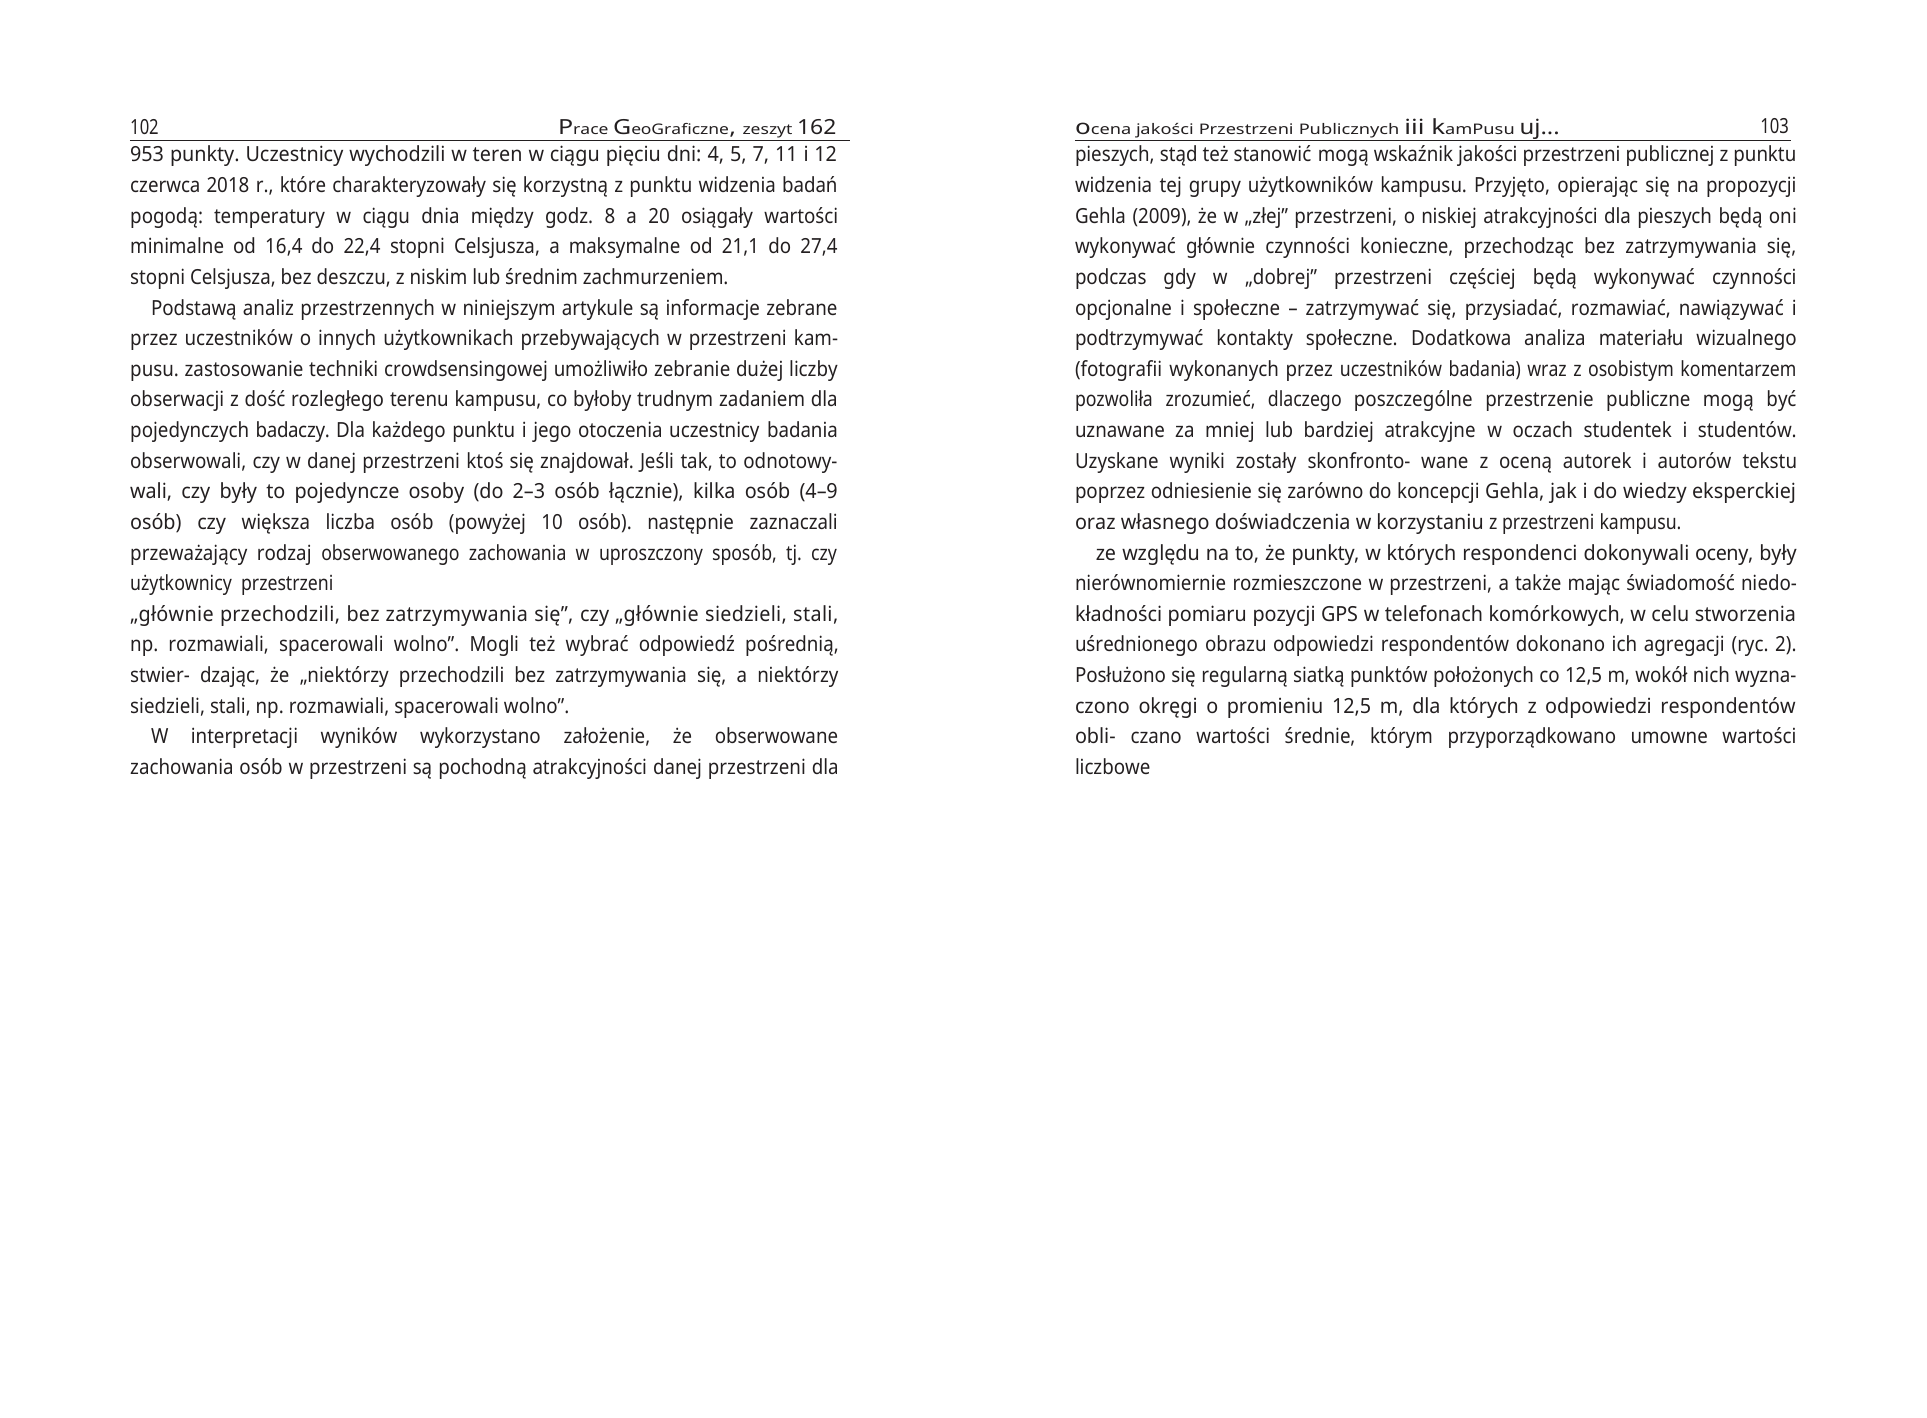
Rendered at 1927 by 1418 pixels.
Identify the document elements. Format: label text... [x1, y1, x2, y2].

text „głównie przechodzili, bez zatrzymywania się”, czy „głównie siedzieli, stali, np. rozmawiali, spacerowali wolno”. Mogli też wybrać odpowiedź pośrednią, stwier- dzając, że „niektórzy przechodzili bez zatrzymywania się, a niektórzy siedzieli, stali, np. rozmawiali, spacerowali wolno”. [130, 599, 839, 719]
text Podstawą analiz przestrzennych w niniejszym artykule są informacje zebrane przez uczestników o innych użytkownikach przebywających w przestrzeni kam- pusu. zastosowanie techniki crowdsensingowej umożliwiło zebranie dużej liczby obserwacji z dość rozległego terenu kampusu, co byłoby trudnym zadaniem dla pojedynczych badaczy. Dla każdego punktu i jego otoczenia uczestnicy badania obserwowali, czy w danej przestrzeni ktoś się znajdował. Jeśli tak, to odnotowy- wali, czy były to pojedyncze osoby (do 2–3 osób łącznie), kilka osób (4–9 osób) czy większa liczba osób (powyżej 10 osób). następnie zaznaczali przeważający rodzaj obserwowanego zachowania w uproszczony sposób, tj. czy użytkownicy przestrzeni [130, 293, 838, 597]
text pieszych, stąd też stanowić mogą wskaźnik jakości przestrzeni publicznej z punktu widzenia tej grupy użytkowników kampusu. Przyjęto, opierając się na propozycji Gehla (2009), że w „złej” przestrzeni, o niskiej atrakcyjności dla pieszych będą oni wykonywać głównie czynności konieczne, przechodząc bez zatrzymywania się, podczas gdy w „dobrej” przestrzeni częściej będą wykonywać czynności opcjonalne i społeczne – zatrzymywać się, przysiadać, rozmawiać, nawiązywać i podtrzymywać kontakty społeczne. Dodatkowa analiza materiału wizualnego (fotografii wykonanych przez uczestników badania) wraz z osobistym komentarzem pozwoliła zrozumieć, dlaczego poszczególne przestrzenie publiczne mogą być uznawane za mniej lub bardziej atrakcyjne w oczach studentek i studentów. Uzyskane wyniki zostały skonfronto- wane z oceną autorek i autorów tekstu poprzez odniesienie się zarówno do koncepcji Gehla, jak i do wiedzy eksperckiej oraz własnego doświadczenia w korzystaniu z przestrzeni kampusu. [1075, 139, 1797, 536]
text W interpretacji wyników wykorzystano założenie, że obserwowane zachowania osób w przestrzeni są pochodną atrakcyjności danej przestrzeni dla [130, 721, 838, 781]
text 953 punkty. Uczestnicy wychodzili w teren w ciągu pięciu dni: 4, 5, 7, 11 i 12 czerwca 2018 r., które charakteryzowały się korzystną z punktu widzenia badań pogodą: temperatury w ciągu dnia między godz. 8 a 20 osiągały wartości minimalne od 16,4 do 22,4 stopni Celsjusza, a maksymalne od 21,1 do 27,4 stopni Celsjusza, bez deszczu, z niskim lub średnim zachmurzeniem. [130, 141, 838, 291]
text ze względu na to, że punkty, w których respondenci dokonywali oceny, były nierównomiernie rozmieszczone w przestrzeni, a także mając świadomość niedo- kładności pomiaru pozycji GPS w telefonach komórkowych, w celu stworzenia uśrednionego obrazu odpowiedzi respondentów dokonano ich agregacji (ryc. 2). Posłużono się regularną siatką punktów położonych co 12,5 m, wokół nich wyzna- czono okręgi o promieniu 12,5 m, dla których z odpowiedzi respondentów obli- czano wartości średnie, którym przyporządkowano umowne wartości liczbowe [1075, 538, 1797, 781]
